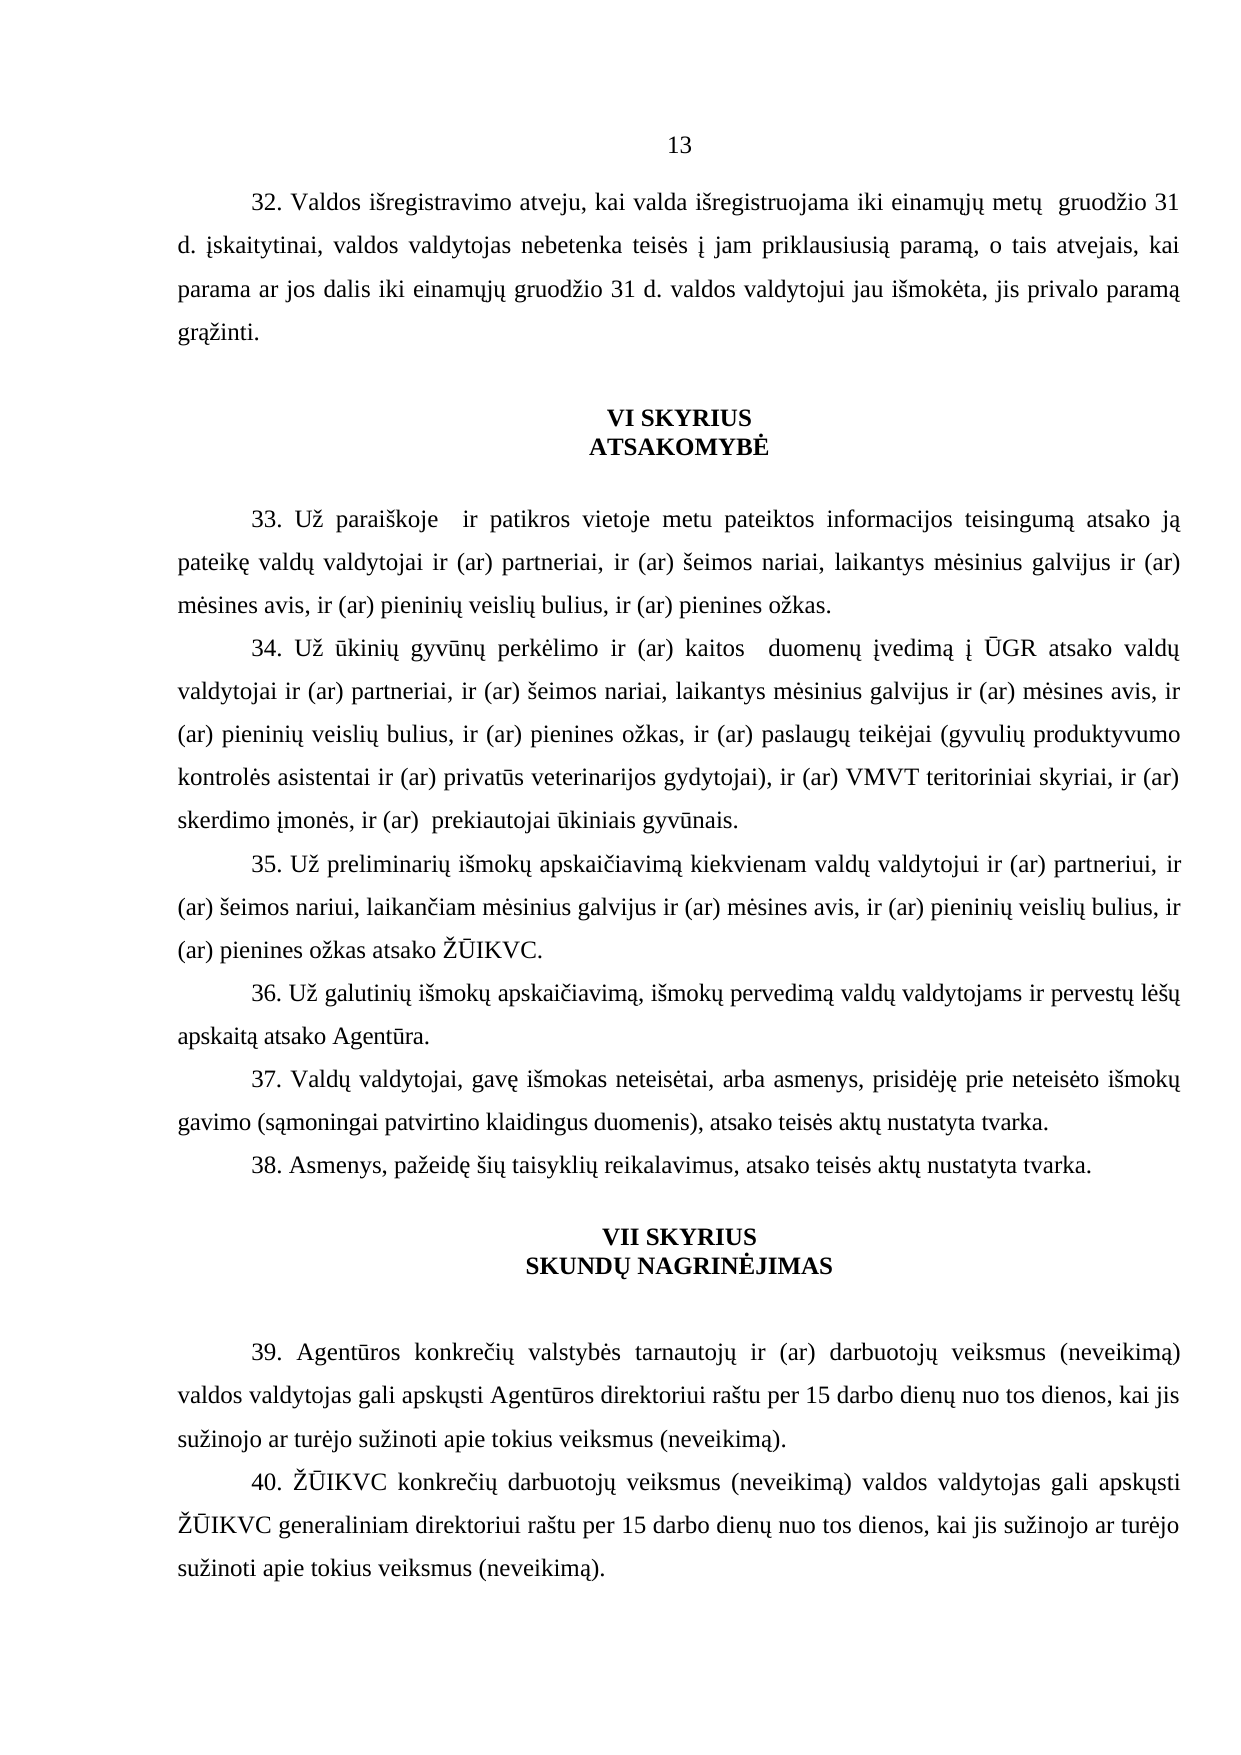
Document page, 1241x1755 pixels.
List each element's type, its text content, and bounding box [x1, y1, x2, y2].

text VII SKYRIUS [177, 1222, 1181, 1251]
text 37. Valdų valdytojai, gavę išmokas neteisėtai, arba asmenys, prisidėję prie neteisėto išmokų gavimo (sąmoningai patvirtino klaidingus duomenis), atsako teisės aktų nustatyta tvarka. [177, 1064, 1181, 1136]
text 34. Už ūkinių gyvūnų perkėlimo ir (ar) kaitos duomenų įvedimą į ŪGR atsako valdų valdytojai ir (ar) partneriai, ir (ar) šeimos nariai, laikantys mėsinius galvijus ir (ar) mėsines avis, ir (ar) pieninių veislių bulius, ir (ar) pienines ožkas, ir (ar) paslaugų teikėjai (gyvulių produktyvumo kontrolės asistentai ir (ar) privatūs veterinarijos gydytojai), ir (ar) VMVT teritoriniai skyriai, ir (ar) skerdimo įmonės, ir (ar) prekiautojai ūkiniais gyvūnais. [177, 633, 1181, 834]
text 35. Už preliminarių išmokų apskaičiavimą kiekvienam valdų valdytojui ir (ar) partneriui, ir (ar) šeimos nariui, laikančiam mėsinius galvijus ir (ar) mėsines avis, ir (ar) pieninių veislių bulius, ir (ar) pienines ožkas atsako ŽŪIKVC. [177, 849, 1181, 964]
text 40. ŽŪIKVC konkrečių darbuotojų veiksmus (neveikimą) valdos valdytojas gali apskųsti ŽŪIKVC generaliniam direktoriui raštu per 15 darbo dienų nuo tos dienos, kai jis sužinojo ar turėjo sužinoti apie tokius veiksmus (neveikimą). [177, 1467, 1181, 1582]
text 38. Asmenys, pažeidę šių taisyklių reikalavimus, atsako teisės aktų nustatyta tvarka. [177, 1151, 1181, 1179]
text ATSAKOMYBĖ [177, 432, 1181, 461]
text VI SKYRIUS [177, 403, 1181, 432]
text SKUNDŲ NAGRINĖJIMAS [177, 1251, 1181, 1280]
text 36. Už galutinių išmokų apskaičiavimą, išmokų pervedimą valdų valdytojams ir pervestų lėšų apskaitą atsako Agentūra. [177, 978, 1181, 1050]
text 32. Valdos išregistravimo atveju, kai valda išregistruojama iki einamųjų metų gruodžio 31 d. įskaitytinai, valdos valdytojas nebetenka teisės į jam priklausiusią paramą, o tais atvejais, kai parama ar jos dalis iki einamųjų gruodžio 31 d. valdos valdytojui jau išmokėta, jis privalo paramą grąžinti. [177, 187, 1181, 346]
text 33. Už paraiškoje ir patikros vietoje metu pateiktos informacijos teisingumą atsako ją pateikę valdų valdytojai ir (ar) partneriai, ir (ar) šeimos nariai, laikantys mėsinius galvijus ir (ar) mėsines avis, ir (ar) pieninių veislių bulius, ir (ar) pienines ožkas. [177, 504, 1181, 619]
text 39. Agentūros konkrečių valstybės tarnautojų ir (ar) darbuotojų veiksmus (neveikimą) valdos valdytojas gali apskųsti Agentūros direktoriui raštu per 15 darbo dienų nuo tos dienos, kai jis sužinojo ar turėjo sužinoti apie tokius veiksmus (neveikimą). [177, 1337, 1181, 1452]
